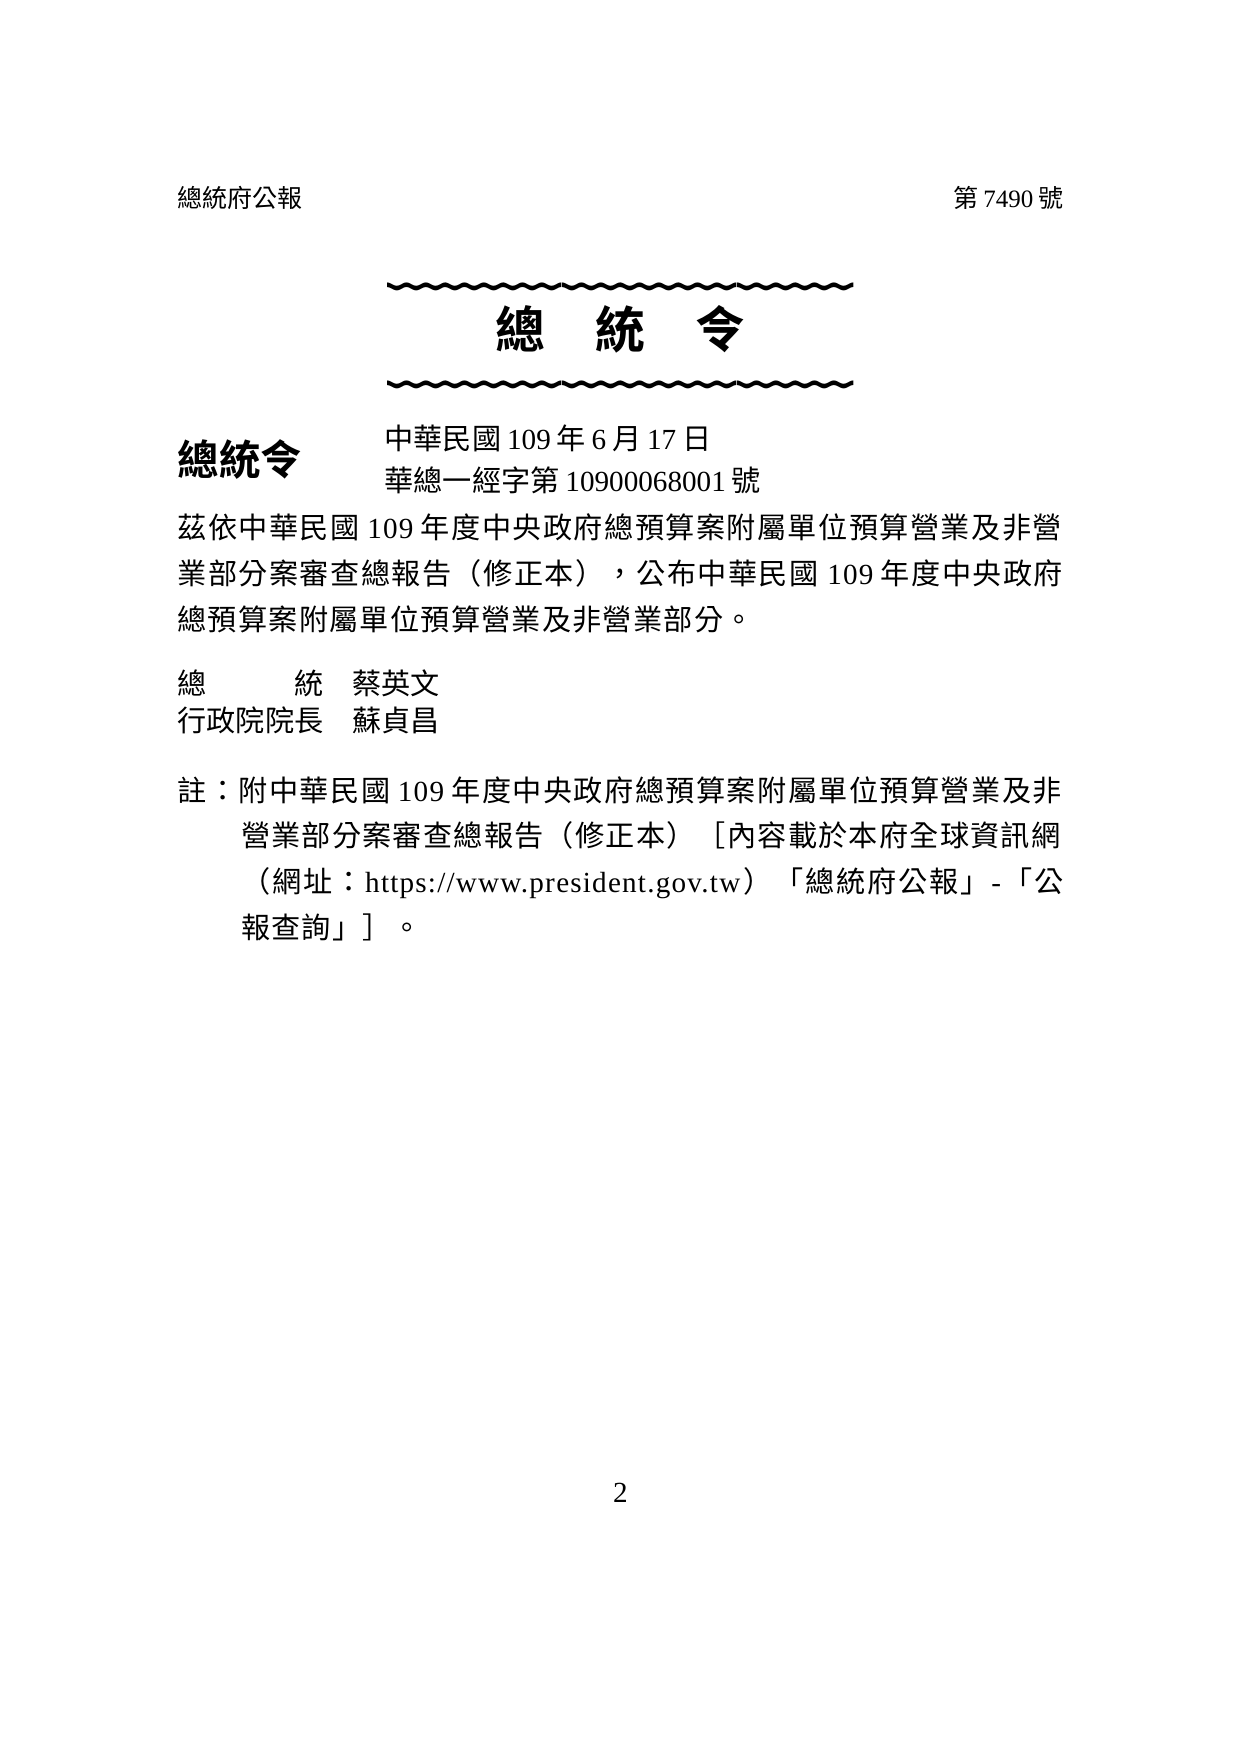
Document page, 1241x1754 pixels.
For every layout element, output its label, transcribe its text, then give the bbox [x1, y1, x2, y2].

text 茲依中華民國109年度中央政府總預算案附屬單位預算營業及非營業部分案審查總報告（修正本），公布中華民國109年度中央政府總預算案附屬單位預算營業及非營業部分。 [177, 502, 1063, 639]
table_header 中華民國109年6月17日 華總一經字第10900068001號 [381, 413, 877, 502]
text 註：附中華民國109年度中央政府總預算案附屬單位預算營業及非營業部分案審查總報告（修正本）［內容載於本府全球資訊網（網址：https://www.president.gov.tw）「總統府公報」-「公報查詢」］。 [177, 764, 1063, 948]
table_header 總統令 [174, 413, 381, 502]
text ﹏﹏﹏﹏﹏﹏﹏﹏ [177, 363, 1063, 388]
text 總 統 蔡英文 行政院院長 蘇貞昌 [177, 664, 1063, 739]
text ﹏﹏﹏﹏﹏﹏﹏﹏ [177, 266, 1063, 291]
text 總統令 [177, 291, 1063, 363]
